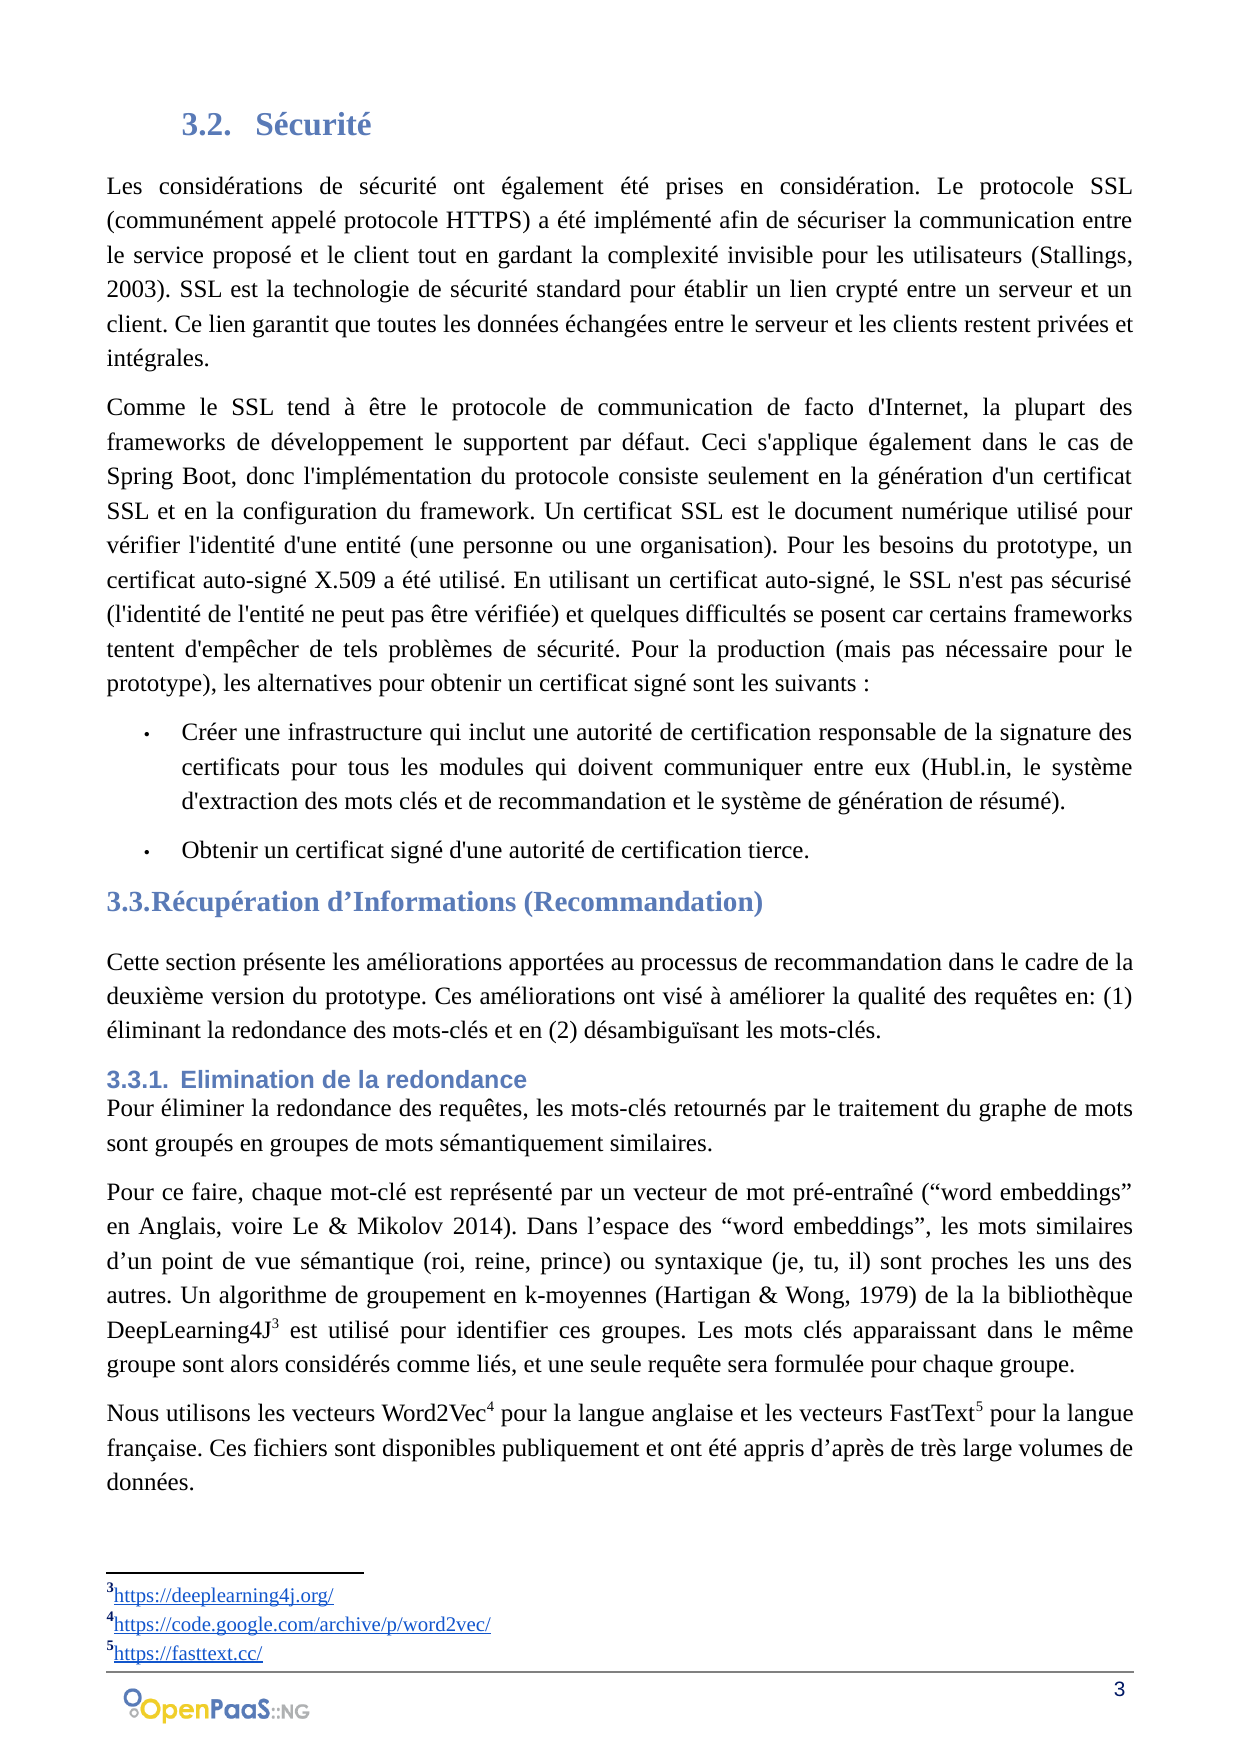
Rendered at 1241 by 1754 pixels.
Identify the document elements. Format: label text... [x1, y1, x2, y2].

text https://code.google.com/archive/p/word2vec/ [106, 1608, 1134, 1637]
text Cette section présente les améliorations apportées au processus de recommandation dans le cadre de la deuxième version du prototype. Ces améliorations ont visé à améliorer la qualité des requêtes en: (1) éliminant la redondance des mots-clés et en (2) désambiguïsant les mots-clés. [106, 947, 1134, 1044]
text Les considérations de sécurité ont également été prises en considération. Le protocole SSL (communément appelé protocole HTTPS) a été implémenté afin de sécuriser la communication entre le service proposé et le client tout en gardant la complexité invisible pour les utilisateurs (Stallings, 2003). SSL est la technologie de sécurité standard pour établir un lien crypté entre un serveur et un client. Ce lien garantit que toutes les données échangées entre le serveur et les clients restent privées et intégrales. [106, 171, 1134, 372]
subtitle Elimination de la redondance [106, 1064, 1134, 1093]
text https://fasttext.cc/ [106, 1637, 1134, 1665]
text Comme le SSL tend à être le protocole de communication de facto d'Internet, la plupart des frameworks de développement le supportent par défaut. Ceci s'applique également dans le cas de Spring Boot, donc l'implémentation du protocole consiste seulement en la génération d'un certificat SSL et en la configuration du framework. Un certificat SSL est le document numérique utilisé pour vérifier l'identité d'une entité (une personne ou une organisation). Pour les besoins du prototype, un certificat auto-signé X.509 a été utilisé. En utilisant un certificat auto-signé, le SSL n'est pas sécurisé (l'identité de l'entité ne peut pas être vérifiée) et quelques difficultés se posent car certains frameworks tentent d'empêcher de tels problèmes de sécurité. Pour la production (mais pas nécessaire pour le prototype), les alternatives pour obtenir un certificat signé sont les suivants : [106, 392, 1134, 697]
subtitle Récupération d’Informations (Recommandation) [106, 884, 1134, 918]
text Nous utilisons les vecteurs Word2Vec pour la langue anglaise et les vecteurs FastText pour la langue française. Ces fichiers sont disponibles publiquement et ont été appris d’après de très large volumes de données. [106, 1398, 1134, 1496]
text https://deeplearning4j.org/ [106, 1579, 1134, 1608]
picture [118, 1686, 312, 1725]
subtitle Sécurité [181, 104, 1134, 142]
text Pour éliminer la redondance des requêtes, les mots-clés retournés par le traitement du graphe de mots sont groupés en groupes de mots sémantiquement similaires. [106, 1093, 1134, 1157]
list Obtenir un certificat signé d'une autorité de certification tierce. [144, 835, 1134, 864]
text Pour ce faire, chaque mot-clé est représenté par un vecteur de mot pré-entraîné (“word embeddings” en Anglais, voire Le & Mikolov 2014). Dans l’espace des “word embeddings”, les mots similaires d’un point de vue sémantique (roi, reine, prince) ou syntaxique (je, tu, il) sont proches les uns des autres. Un algorithme de groupement en k-moyennes (Hartigan & Wong, 1979) de la la bibliothèque DeepLearning4J est utilisé pour identifier ces groupes. Les mots clés apparaissant dans le même groupe sont alors considérés comme liés, et une seule requête sera formulée pour chaque groupe. [106, 1177, 1134, 1378]
list Créer une infrastructure qui inclut une autorité de certification responsable de la signature des certificats pour tous les modules qui doivent communiquer entre eux (Hubl.in, le système d'extraction des mots clés et de recommandation et le système de génération de résumé). [144, 717, 1134, 815]
